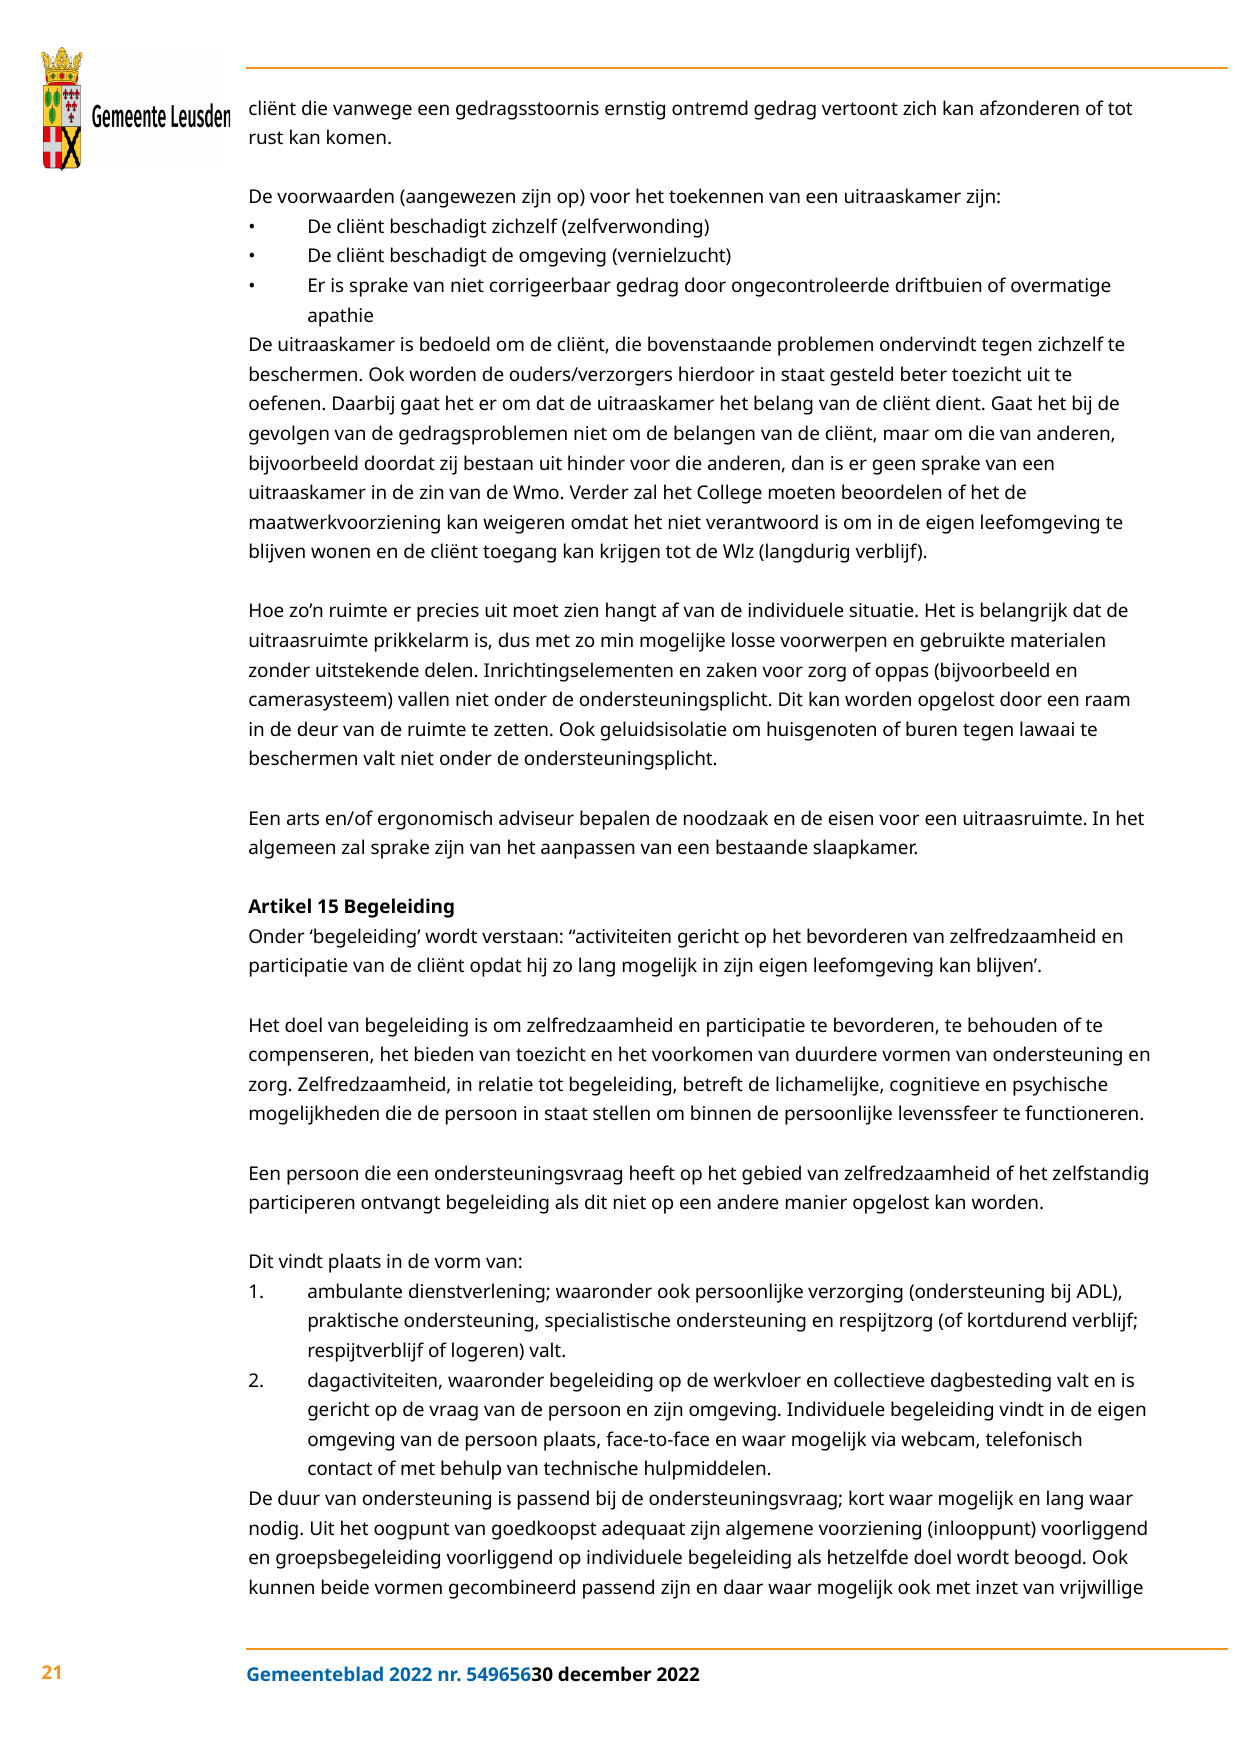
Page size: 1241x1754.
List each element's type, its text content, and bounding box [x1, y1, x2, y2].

list De cliënt beschadigt de omgeving (vernielzucht) [248, 243, 1152, 268]
text De duur van ondersteuning is passend bij de ondersteuningsvraag; kort waar mogelijk en lang waar nodig. Uit het oogpunt van goedkoopst adequaat zijn algemene voorziening (inlooppunt) voorliggend en groepsbegeleiding voorliggend op individuele begeleiding als hetzelfde doel wordt beoogd. Ook kunnen beide vormen gecombineerd passend zijn en daar waar mogelijk ook met inzet van vrijwillige [248, 1485, 1152, 1600]
list ambulante dienstverlening; waaronder ook persoonlijke verzorging (ondersteuning bij ADL), praktische ondersteuning, specialistische ondersteuning en respijtzorg (of kortdurend verblijf; respijtverblijf of logeren) valt. [248, 1278, 1152, 1363]
picture [41, 47, 231, 172]
text Hoe zo’n ruimte er precies uit moet zien hangt af van de individuele situatie. Het is belangrijk dat de uitraasruimte prikkelarm is, dus met zo min mogelijke losse voorwerpen en gebruikte materialen zonder uitstekende delen. Inrichtingselementen en zaken voor zorg of oppas (bijvoorbeeld en camerasysteem) vallen niet onder de ondersteuningsplicht. Dit kan worden opgelost door een raam in de deur van de ruimte te zetten. Ook geluidsisolatie om huisgenoten of buren tegen lawaai te beschermen valt niet onder de ondersteuningsplicht. [248, 598, 1152, 771]
text Een persoon die een ondersteuningsvraag heeft op het gebied van zelfredzaamheid of het zelfstandig participeren ontvangt begeleiding als dit niet op een andere manier opgelost kan worden. [248, 1160, 1152, 1215]
text Een arts en/of ergonomisch adviseur bepalen de noodzaak en de eisen voor een uitraasruimte. In het algemeen zal sprake zijn van het aanpassen van een bestaande slaapkamer. [248, 805, 1152, 860]
text De uitraaskamer is bedoeld om de cliënt, die bovenstaande problemen ondervindt tegen zichzelf te beschermen. Ook worden de ouders/verzorgers hierdoor in staat gesteld beter toezicht uit te oefenen. Daarbij gaat het er om dat de uitraaskamer het belang van de cliënt dient. Gaat het bij de gevolgen van de gedragsproblemen niet om de belangen van de cliënt, maar om die van anderen, bijvoorbeeld doordat zij bestaan uit hinder voor die anderen, dan is er geen sprake van een uitraaskamer in de zin van de Wmo. Verder zal het College moeten beoordelen of het de maatwerkvoorziening kan weigeren omdat het niet verantwoord is om in de eigen leefomgeving te blijven wonen en de cliënt toegang kan krijgen tot de Wlz (langdurig verblijf). [248, 331, 1152, 564]
text cliënt die vanwege een gedragsstoornis ernstig ontremd gedrag vertoont zich kan afzonderen of tot rust kan komen. [248, 95, 1152, 150]
list Er is sprake van niet corrigeerbaar gedrag door ongecontroleerde driftbuien of overmatige apathie [248, 272, 1152, 328]
text Het doel van begeleiding is om zelfredzaamheid en participatie te bevorderen, te behouden of te compenseren, het bieden van toezicht en het voorkomen van duurdere vormen van ondersteuning en zorg. Zelfredzaamheid, in relatie tot begeleiding, betreft de lichamelijke, cognitieve en psychische mogelijkheden die de persoon in staat stellen om binnen de persoonlijke levenssfeer te functioneren. [248, 1012, 1152, 1126]
text Dit vindt plaats in de vorm van: [248, 1248, 1152, 1274]
list De cliënt beschadigt zichzelf (zelfverwonding) [248, 213, 1152, 239]
text Onder ‘begeleiding’ wordt verstaan: “activiteiten gericht op het bevorderen van zelfredzaamheid en participatie van de cliënt opdat hij zo lang mogelijk in zijn eigen leefomgeving kan blijven’. [248, 923, 1152, 978]
list dagactiviteiten, waaronder begeleiding op de werkvloer en collectieve dagbesteding valt en is gericht op de vraag van de persoon en zijn omgeving. Individuele begeleiding vindt in de eigen omgeving van de persoon plaats, face-to-face en waar mogelijk via webcam, telefonisch contact of met behulp van technische hulpmiddelen. [248, 1367, 1152, 1481]
text Artikel 15 Begeleiding [248, 893, 1152, 919]
text De voorwaarden (aangewezen zijn op) voor het toekennen van een uitraaskamer zijn: [248, 183, 1152, 209]
